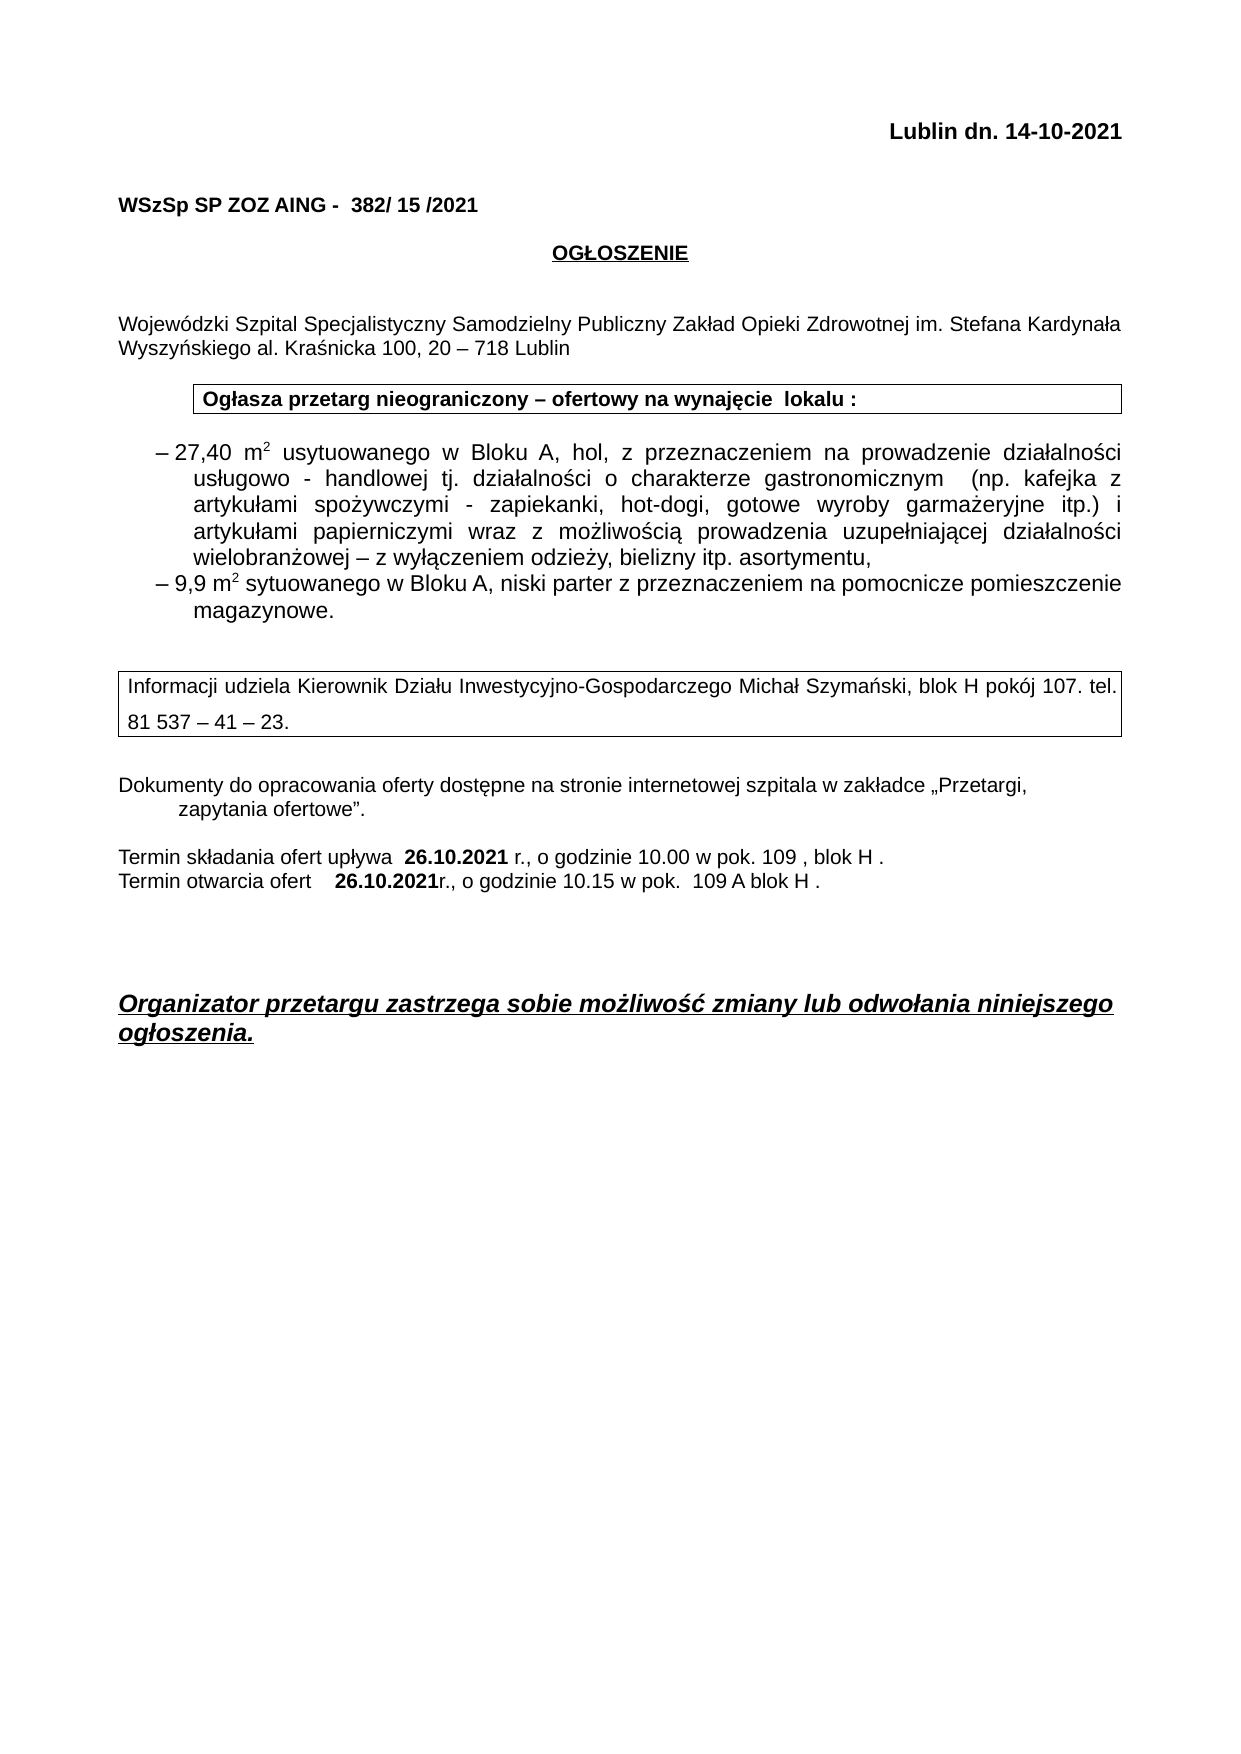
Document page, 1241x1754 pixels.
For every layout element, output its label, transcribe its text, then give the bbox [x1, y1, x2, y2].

list 9,9 m2 sytuowanego w Bloku A, niski parter z przeznaczeniem na pomocnicze pomieszczenie magazynowe. [156, 570, 1122, 623]
text Organizator przetargu zastrzega sobie możliwość zmiany lub odwołania niniejszego ogłoszenia. [118, 989, 1122, 1046]
text Termin składania ofert upływa 26.10.2021 r., o godzinie 10.00 w pok. 109 , blok H . [118, 845, 1122, 869]
subtitle Dokumenty do opracowania oferty dostępne na stronie internetowej szpitala w zakładce „Przetargi, zapytania ofertowe”. [118, 773, 1122, 821]
list Ogłasza przetarg nieograniczony – ofertowy na wynajęcie lokalu : [194, 385, 1121, 413]
text Lublin dn. 14-10-2021 [118, 118, 1122, 144]
text Informacji udziela Kierownik Działu Inwestycyjno-Gospodarczego Michał Szymański, blok H pokój 107. tel. 81 537 – 41 – 23. [119, 672, 1121, 736]
list 27,40 m2 usytuowanego w Bloku A, hol, z przeznaczeniem na prowadzenie działalności usługowo - handlowej tj. działalności o charakterze gastronomicznym (np. kafejka z artykułami spożywczymi - zapiekanki, hot-dogi, gotowe wyroby garmażeryjne itp.) i artykułami papierniczymi wraz z możliwością prowadzenia uzupełniającej działalności wielobranżowej – z wyłączeniem odzieży, bielizny itp. asortymentu, [156, 439, 1122, 570]
text Termin otwarcia ofert 26.10.2021r., o godzinie 10.15 w pok. 109 A blok H . [118, 869, 1122, 893]
text WSzSp SP ZOZ AING - 382/ 15 /2021 [118, 192, 1122, 216]
text Wojewódzki Szpital Specjalistyczny Samodzielny Publiczny Zakład Opieki Zdrowotnej im. Stefana Kardynała Wyszyńskiego al. Kraśnicka 100, 20 – 718 Lublin [118, 312, 1122, 360]
text OGŁOSZENIE [118, 240, 1122, 264]
